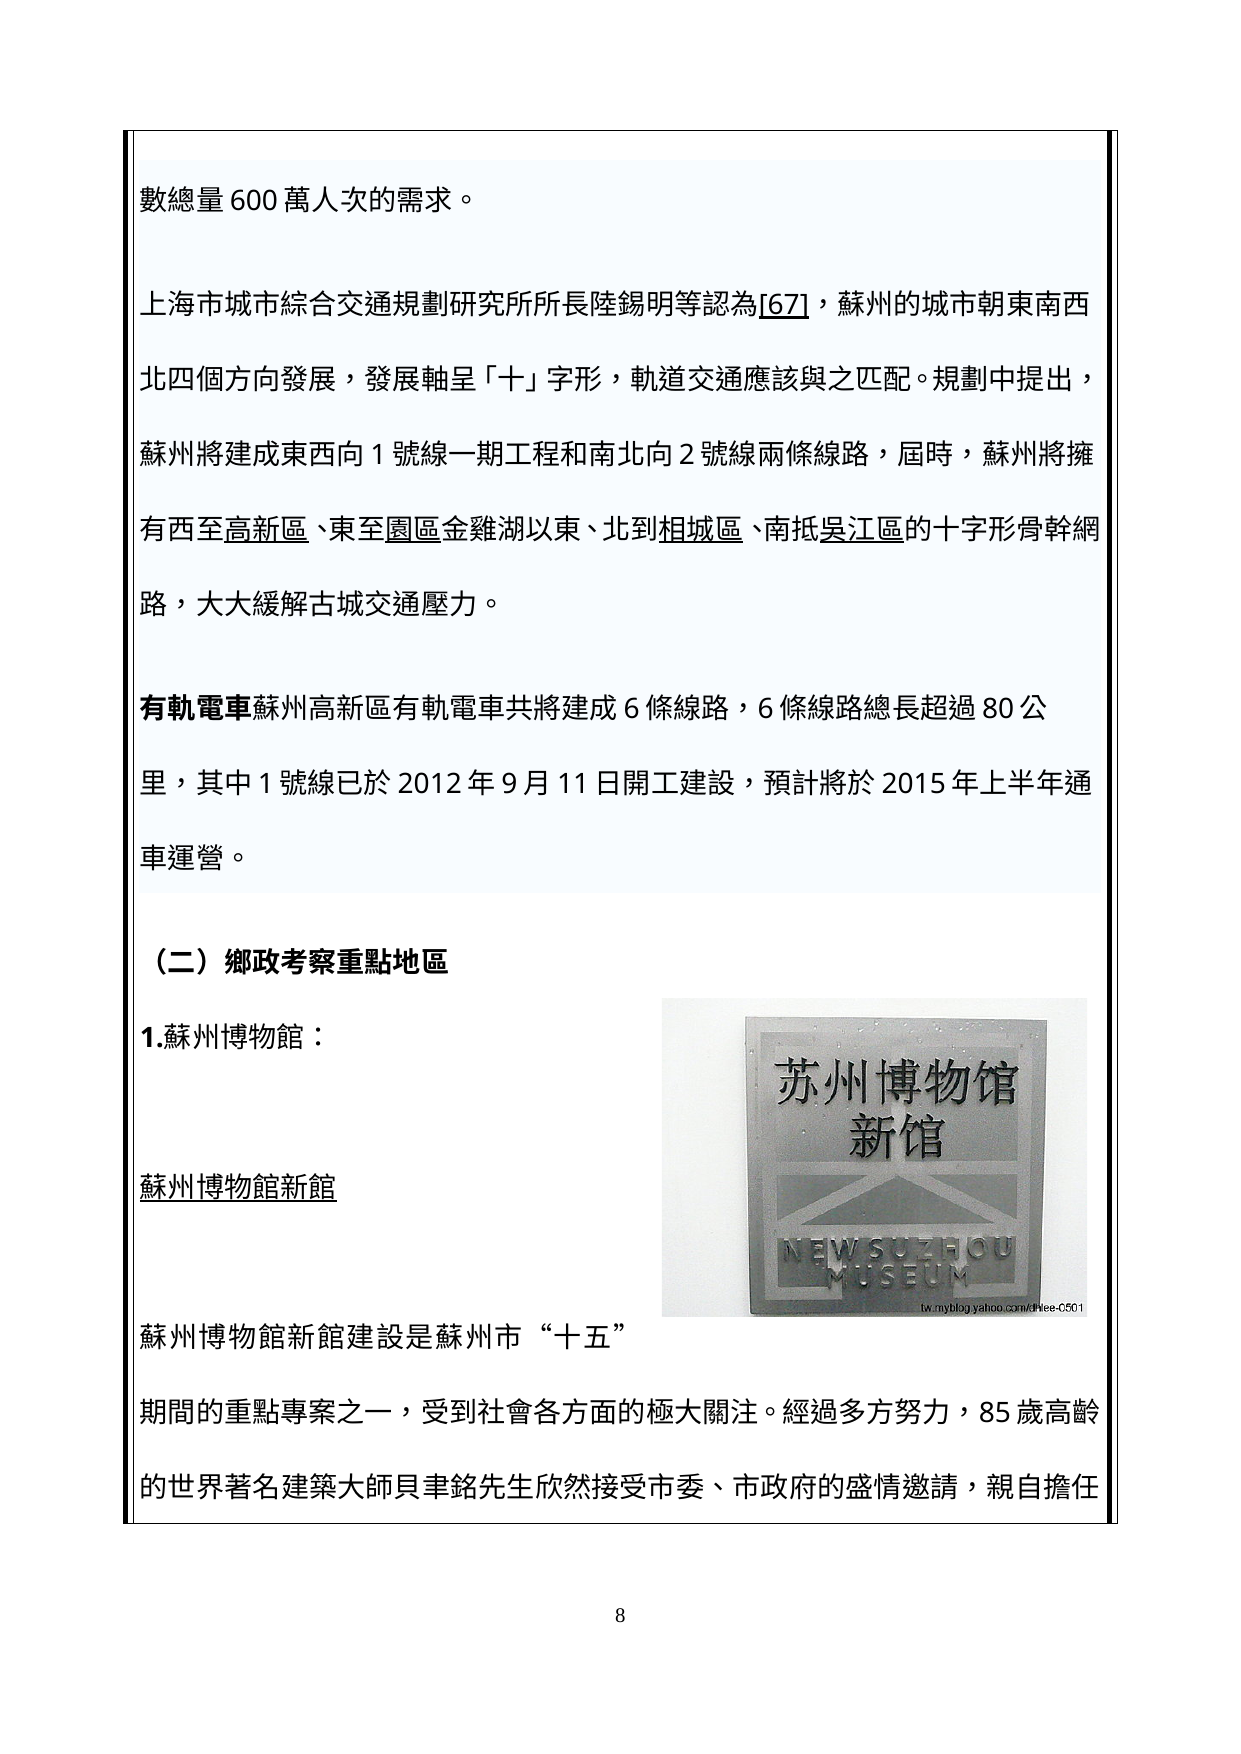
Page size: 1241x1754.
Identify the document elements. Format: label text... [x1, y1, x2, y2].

picture [661, 998, 1088, 1317]
table_cell 壹、交流活動基本資料 一、活動名稱：大陸蘇州市觀摩地方建設實施計畫。 二、活動日期：102年10月21日起至102年10月27日止計07天。 三、主辦（或接待）單位：大陸蘇州市。 四、報告撰寫人服務單位：復興鄉民代表會秘書 江衍榮。 貳、活動（會議）重點 一、活動性質：復興鄉民代表會副主席林沛筠及代表共五人組團出國考察，擔任隨團服務工作，包括協助行程聯絡、生活食宿安排及考察紀錄等溝通協調工作，並善用考察資源，俾使考察觀摩過程順利進行，期使圓滿達成任務。 二、活動內容行程概要： 三、遭遇之問題：無。 四、我方因應方法及效果：本次前往大陸觀摩地方建設並無發生任何問題。 五、考察地區介紹： （一）蘇州市簡介： 蘇州 古稱吳，現簡稱蘇，是中華人民共和國江蘇省東南部的一個地級市，位於長江三角洲和太湖平原的中心地帶，著名的魚米之鄉、狀元之鄉、院士之鄉、經濟重鎮、歷史文化名城，自古享有「人間天堂」的美譽。 蘇州有文字記載的歷史已有4000餘年，而官方認定的建城史逾2500年，是中國現存最古老的城市之一，江南吳文化的發祥地，歷史上長期為江南地區一級行政區的首府。蘇州曾長期為江南地區經濟文化中心，東漢中期成為僅次於洛陽的全國第二大城市和世界十大城市之一，明清時期，更成為全國的經濟文化中心。當時，蘇州是全國最大的工商業城市，世界十大城市之一。但庚申之劫後，工商業衰敗，人口銳減，蘇州經歷了長達一百多年的衰落時期。直到20世紀80年代後，隨著鄉鎮企業的發展和眾多開發區的建立，蘇州經濟開始快速發展。 蘇州文化底蘊深厚，是中國首批24個歷史文化名城之一，10個全國重點風景旅遊城市之一，首批中國優秀旅遊城市。蘇州古典園林作為中國私家園林的代表，已列入《世界文化遺產名錄》。蘇州還承辦過第28屆世界遺產大會。 蘇州是中國的特大城市之一，江蘇省第二大城市，是經國務院批准的享有地方立法權的較大的市，長江三角洲經濟圈北翼最重要的經濟中心，是江蘇省經濟最發達、現代化程度最高的城市，經濟總量長期居全省之冠，是全省的經濟中心、工商業中心、對外貿易中心和物流中心，也是全省重要的金融、文化、科教城市及交通樞紐。根據長江三角洲地區區域規劃，蘇州計劃建成高技術產業基地、現代服務業基地和創新型城市、歷史文化名城和旅遊勝地。 市旗 蘇州市市旗 旗面背景為藍色，代表「和平、進步、發展」，而市旗中央則繪有市徽圖形。市徽直徑為市旗的三分之一，市徽中央是紅色水城門，城門下有白色流水，外環呈白色，外環下部有蘇州的漢語拼音SUZHOU。圖形市徽象徵「日月同輝，天長地久」；兩個圓形組成的偏心圓展示蘇州勃勃生機，燦爛輝煌的明日；水城門則表示蘇州是歷史悠久的文化名城；城門下流水代表蘇州是江南水鄉。 地理位置 蘇州市位於中國長江三角洲和太湖平原的中心地帶，東接上海，西抱太湖，南連浙江，北枕長江，江蘇省東南部，與無錫市、常州市、南通市、泰州市及浙江省嘉興市、湖州市及上海市接壤。 地形 蘇州處太湖平原，沿江為高沙平原，河湖密佈，素有「魚米之鄉」之稱。全市總面積8488.42平方公里，地勢低平，其中平原約4660平方公里，水面約3607平方公里，丘陵約221平方公里，分別佔總面積的54.9%、42.5%、2.6%。 蘇州的地表自然形態，是漫長地質歷史時期演變的產物，它經歷了從古生代寒武紀至新生代第四紀若干億年的地層沉積和多次海浸、海退的滄桑變化，最終形成今天的自然面貌。蘇州的地貌特徵以平緩平原為主，全市的地勢低平，太湖水網平原可分為河網沖積－－堆積高亢平原、低窪湖蕩平原、平坦水網化平原、濱湖圩田平原。全市自西向東緩慢傾斜，平原的海拔高度3—4米，陽澄湖和吳江一帶僅2米左右。 行政區劃 蘇州市1993年被國務院批准為「較大的市」，擁有地方立法權。 全市轄5市轄區、4縣級市、1縣級行政管理區。 市轄區：姑蘇區、虎丘區、吳中區、相城區、吳江區 縣級市：常熟市、張家港市、崑山市、太倉市 縣級行政管理區：蘇州工業園區 人口 以2010年11月1日零時為時點,全市共登記到總人口1176.91萬人,其中,戶籍人口(含戶口待定人口)637.77萬人,外來人口539.14萬人。同2000年11月1日零時第五次全國人口普查相比,十年戶籍人口(含戶口待定人口)共增加59.30萬人、居住在蘇州半年以上外來人口共增加311.61萬人。[46] 在全部登記人口中,常住人口為1046.60萬人,同第五次全國人口普查相比,十年共增加354.92萬人。全市常住人口中,家庭戶292.42萬戶,家庭戶人口為830.53萬人,平均每個家庭戶的人口為2.84人,比第五次全國人口普查減少0.31人。 農業 農業獲得全面豐收。糧食總產量達到117.7萬噸，增長 4.4%。通過大力建設商品糧生產基地、糧食批發市場和儲備體系，糧食供應得到有效保障。全力抗禦禽流感疫情，確保了畜牧業穩步發展。水產、蔬菜、蠶桑、園藝等實現增產增收。農產品質量建設紮實推進，無公害農產品、綠色食品和有機食品總數保持全省第一。 第三產業 著力推動服務業跨越發展，服務業增加值增長14.5%。加大旅遊精品戰略實施力度，旅遊總收入增長42.4%。環太湖地區成為旅遊、休閒、度假產業發展的新亮點。社會消費品零售總額增長18.8%，物價保持基本穩定。 現代物流業快速成長，蘇州工業園區保稅物流園、蘇高新物流園等專業物流園區加快建設，蘇州港貨物輸送量增長44.2%。年末存、貸款餘額分別比年初增長21.1%和24%，全年保費收入增長11.4%。房地產、郵政通信、資訊諮詢、仲介服務、會展等行業發展勢頭良好。大力實施民營經濟騰飛計劃，私營個體經濟上交稅收、完成投資分別佔全市總量的27.3% 和28.9%，比上年提高1.6個和5.4個百分點。 軌道交通 蘇州是全國地級市中第一個獨立擁有軌道交通的城市。[66]目前擁有一條線路即1號線，長25.739公里。已於2012年4月28日開始運營。蘇州軌道交通建設的前期準備從1996年就拉開了序幕，近期規劃5條軌道交通線路，遠期規劃為9條線路，規劃總里程（含延伸段總長）380公里，中心城區規模265公里，設站181座，換乘車站37座。目前在建的還有2號線和4號線。蘇州軌道交通將按照「統一規劃、分步實施」的原則，以滿足2015年蘇州市機械出行人數總量600萬人次的需求。 上海市城市綜合交通規劃研究所所長陸錫明等認為[67]，蘇州的城市朝東南西北四個方向發展，發展軸呈「十」字形，軌道交通應該與之匹配。規劃中提出，蘇州將建成東西向1號線一期工程和南北向2號線兩條線路，屆時，蘇州將擁有西至高新區、東至園區金雞湖以東、北到相城區、南抵吳江區的十字形骨幹網路，大大緩解古城交通壓力。 有軌電車蘇州高新區有軌電車共將建成6條線路，6條線路總長超過80公里，其中1號線已於2012年9月11日開工建設，預計將於2015年上半年通車運營。 （二）鄉政考察重點地區 1.蘇州博物館： 蘇州博物館新館 蘇州博物館新館建設是蘇州市“十五”期間的重點專案之一，受到社會各方面的極大關注。經過多方努力，85歲高齡的世界著名建築大師貝聿銘先生欣然接受市委、市政府的盛情邀請，親自擔任蘇州博物館的新館設計，並於2002年4月30日正式簽定了設計協議。貝聿銘先生以擅長設計博物館而享譽全世界，他曾應甘迺迪總統遺孀賈桂琳的邀請設計過甘迺迪博物館，應密特郎總統之邀設計過盧浮宮博物館，都獲得了巨大成功，成為不朽。 蘇州博物館忠王府 蘇州博物館為蘇州地方綜合性博物館。館址為太平天國忠王李秀成王府，是保存至今最完整的一座太平天國王府建築。整座建築雄偉壯麗、曲折宏敞。 太平天國忠王府舊址係全國重點文物保護單位，至今保存著400 余方秀麗典雅的蘇式梁 枋彩繪，九幅清新雋秀的彩繪壁畫，以及渾厚 樸實的龍鳳紋窗相和神態生動的石獅等太平天國時期的藝術珍品。 該館於1958年8月開始籌備，196O年1月正式對外開放，全館佔地面積7000平方米，建築面積4800餘平方米。該館館藏各種文物約30000件，以出土文物、古代書畫和古代工藝品見長。 館藏吳江海堤、吳縣草鞋山、蘇州越城等三個新石器時代遺址出土的一批生產工具和生活用具中，有6000年前的稻穀凝塊，5000年前的大石犁、漆繪黑陶尊、骨匕、骨針、骨養等，是文獻資料上未曾記載 的先吳文化的實物資料；館藏西周豪伯父乙鼎、曲竊紋大鬲，商代百乳簋、史爵、父乙爵、祖辛觚，春秋戰國時期的曲竊紋鼎、吳者減鐘等，工藝十分精緻，有不少器物從質地到器形，既有本地特色，又有中原文化影響的痕跡；館藏從虎丘塔發現的五代越窯青瓷蓮花碗，造型精美別致，釉色晶瑩滋潤；從瑞 光塔發現的北宋大中祥符六年（101年）所制“真珠舍利寶幢”，雖歷千年之久，仍然斑斕璀璨，富麗堂皇，體現了當時在雕刻、鑲嵌、漆工。 金銀細工等方面高度的技術水準；同時發現的寶幢內木函四壁彩繪 天王像和木刻版妙法經華經冊等，也是價值很高的文物。 館藏商代琰圭、玉琮，明代陸子崗琢玉，唐代裴家瓷枕，宋鈞窯天藍小碗、龍泉窯雙耳環瓶、影青印花雙鳳折枝園盒，元代釉裏紅托盞 盤，明代永樂白地青花雞心底碗、甜白刻花葡萄花果紋菱花四盤、宣德纏枝牡丹大碗、青花海水白龍盤，宋代緙絲、刺繡，明代羅香園刺繡 以及近代著名蘇繡藝術家沈壽繡的十二生肖瓶、濟公像，清代制墨高 手程風地的鐫有“康熙乙亥”款的“千歲芝墨”等，都是價值極高的工藝類文物。 書畫類是館藏文物的巨家，其中宋代夏口的《錢塘觀潮圖》團扇。 無款《松下賞月圖》扇。《五王嬉春圖》條幅，元代王蒙的《竹石圖》條幅，為國內少見的珍品。館藏70餘幅清代蘇州地區狀元書扇，佔清代地區狀元數量的一半以上，是有地方特點的書畫扇。 館藏革命文物有太平天國文物資料，其中主要是當年忠王李秀成開闢蘇福省的文物，如軍中公函、文稿、花名冊、隨徵典木、減糧銀納照、千斤銅炮、軍隊武備等；舊民主主義時期和新民主主義時期文物中，以孫中山、黃興、鄒容、章太炎的手跡，抗日戰爭遊擊隊和中共 蘇州地下黨的文物比較珍貴。 該館舉辦有“蘇州出土文物陳列”、“太平天國蘇福省歷史文物陳列”。“蘇州出土文物陳列”展出了館藏新石器時代至明代的出土文物400餘件，反映了蘇州歷史發展的大致歷程。“太平天國蘇福省歷史文物陳列”，反映了太平天國忠王李秀成於1860年6月2日東征蘇 州後建立蘇福省，三次進攻上海，打擊外國侵略者和清王朝封建統治，直至遭到失敗的鬥爭歷史。 該館還經常輪流舉辦各種臨時專題展覽，如“明清繪畫展覽”。 ”狀元書扇展覽”、‘清代絲繡展覽”、“古代工藝展覽”、“館藏瓷器 展覽”、“蘇州新民主主義時期文物史料展覽”、“辛亥革命文物資料展覽”、“蘇州崑曲歷史陳列”等。 2.蘇州虎丘山風景名勝區 虎丘山，位於蘇州城西7公里，海拔34.3米，面積282.3畝。虎丘山風景名勝區位於江蘇蘇州姑蘇區，距今已有2500多年歷史，有「吳中第一名勝」之譽，是中國國家5A級旅遊景區。宋代蘇東坡曾有「到蘇州不遊虎丘乃憾事也！」的讚譽。 景區中最著名的是雲岩寺塔和劍池。雲岩寺塔建於後周，距今已有1000多年歷史，是中國第一斜塔。劍池則有吳王闔閭墓葬之謎和王羲之神鵝易字的傳說。 虎丘得名始於春秋。吳王闔閭曾在此建行宮[1]。公元前496年，闔閭在吳越之戰中負傷後死去，其子夫差把他的遺體葬在虎丘山。據《史記》記載，當時徵調十萬軍民施工，並使用大象運輸，穿土鑿池，積壤為丘；靈柩外套銅槨三重，池中灌注水銀，以金鳧玉雁隨葬，並將闔閭生前喜愛的「扁諸」、「魚腸」等三千柄寶劍一同秘藏於幽宮深處。據說葬經後三日，金精化為白虎蹲其上，因號虎丘。」 景點 斷梁殿 斷梁殿是虎丘雲岩寺的二山門，建造於元代至元四年（1344年）。歇山頂，闊三間，進深兩間。所謂「斷梁」是指正梁由兩段接合，而不是一根整木做成。 憨憨泉 憨憨泉位於虎丘山道旁，是得名於梁代的憨憨和尚。據民間傳說，憨憨和尚本是為僧人收養的棄嬰，雙目失明。他得知山中有一口連通大海的泉水，便孜孜不倦地挖掘，最後終於挖出泉眼，泉水使得他雙目復明。 試劍石 試劍石是位於虎丘山斷梁殿山道左側的一塊圓形巨石，正中有似刀砍劍劈的溝裂。旁邊石頭上，刻有宋紹聖年間呂升卿所題、王寶文所書的"試劍石"三字。石旁還刻有元代顧瑛題詩：「劍試一痕秋，崖傾水斷流，如何百年後，不斬趙高頭」。 真娘墓 真娘墓位於虎丘山道旁，墓碑在一座亭子中，碑上刻有「古真孃墓」四個字。傳說真娘（又作貞娘）為唐代蘇州名妓，相貌出眾，能歌善舞，由於自幼失去雙親，被迫賣笑青樓，但她賣藝不賣身。直到有富商重金買通老鴇，要真娘陪宿，真娘遂自縊身亡。後代文人慕其名，寫有不少憑弔或紀念的詩。 千人石 千人石位於虎丘主景區，旁邊便是劍池。石體巨大，呈紅色，可坐千人。關於此石有兩種傳說。其一為吳王闔閭死後，夫差將造闔閭墓的工匠千人戮殺於此，鮮血染紅石頭。另一種說法為梁代高僧生公曾經在這裡講法，眾人來聽，因而得名。 虎丘塔 虎丘塔的全名為虎丘雲巖寺塔，從公元959年開始建造，到961年建成。虎丘塔是一座仿木結構樓閣式大型磚塔，塔身為八角塔，高七層，共47.7米。明代1638年進行修葺時，發現塔身向東北方向傾斜，於是在重建第七層時採取了補救措施，將第七層的中心南移。二十世紀後繼續整修，已經控制了傾斜的問題。1950年代曾經在塔內發現越窯青瓷蓮花碗、經箱、刺繡、銅佛等文物。 3.周莊－中國第一水鄉 周莊位於蘇州城東南，昆山的西南處，古稱貞豐裏。春秋戰國時期，周莊境內為吳王少子搖的封地，稱搖城。北宋元祐元年(1086年)周迪功郎舍宅200余畝捐于當地全福寺為寺，始稱周莊，元代中期，沈萬三利用周莊鎮北白蜆江水運之便，通番貿易，周莊因此成為其糧食、絲綢、陶瓷、手工藝品的集散地，遂為江南巨鎮。至清康熙初年正式定名為周莊鎮。 周莊鎮為澤國，因河成街，呈現一派古樸、明潔的幽靜，是江南典型的“小橋、流水、人家”，雖歷經900多年的滄桑，仍完整地保存著原有的水鄉古鎮的風貌和格局，宛如一顆鑲嵌在淀山湖畔的明珠。 六、心得及建議： 本次考察隨同林 副主席沛筠及各代表與職一行參訪浦東區精緻農 業大鎮、觀光休閒旅遊重地及基層建設遊憩設施等彙整諸位代表及個人 心得意見後，計有幾項心得與建議如後供以參照，俾以希冀依據以民為 本，以遊客需求為服務導向之趨，在諸項觀光設施及政策規劃之前，身 為管理者的行政機關與監督職責的本會以事前規劃的角度進行設施的 規劃，達到休閒行為的目的；並於提出建議後使本鄉各項發展得以此簡 要心得循序建進，產、官、學、研努力的朝進方向： （一）大團鎮團西區農業發展： 考察行程安排觀摩上海市大團鎮人民政府（即本國之鎮公所公法人地位）團西村村委會（即本鄉村辦公處之組織）、村衛生室及多利農莊，此行對於本鄉農業立鄉、升級農業觀光重鎮之復興鄉而言，益加重要且深富意義。其鎮、村委之公法人組織編制與本國（鄉）大致相仿，惟該鎮由公部門開設專辦之農業體系，其規模與預算之大，著實使參訪一行人嘖嘖稱奇與讚嘆。並且給予本鄉在推行農業精緻化的步調上，下了一門定心的課程般，官、農、學、產之間相輔相軸，必能在強調農業觀光化的本鄉看到另一扇天窗。 特別尤以「多利農莊」的觀摩，是中國最大的專業從事有機蔬菜種植和銷售的有機農莊之一，集全鎮之力全心致力於都市有機生態農業的建設，採用先進的「從田間到餐桌」的直供會員服務模式，為消費者提供安全、天然、健康的有機蔬菜，倡導低碳、綠色、環保的生活理念。環境保護、可持續發展和作優秀企業公民是多利農莊的核心價值觀。 1.集裝箱管理中心： 由上海世博會德國館原班設團隊打造的全新概念的集裝彪管理中心，集管理和參觀接待功能於一體，它代表了多利農莊的「有機綠色」理念。 2.有機展示中心： 有機展示中心是農莊對外開放的視窗。通透的玻璃結構，形形色色的蔬菜瓜果，將多利的育苗技術、栽培方法及灌溉科技一一展現，是農莊有的精華所在。 3.有機種植大棚： 有機種植大棚鐵質構件及透明薄膜搭建而成，內設噴灌及滴灌系統，較露天種植更宜把握水份及病蟲害的防治。高低不同的棚群，夏季可順暢通風，冬季可達到良好的保溫效果。 在多利農莊簡介中標榜了，選擇多利農莊的四大理由，亦為成功 種植有機蔬果的關鍵因素：「好蔬菜，水土最關鍵」、「專業的 團隊，嚴格的管理」、「全程冷鏈，新鮮到家」、「多方認證， 信譽保證」。大團鎮人民政府，自2005年起官產合作開辦多利 農莊，其專注有機種植，基地環境優美、遠離都市喧囂為首要條 件，是以，選定團西鎮之農業大鎮為試辦地點，七年來績效斐然。 其間歷經近三年「只投入，不產出」有機轉換期，6600萬元（人 民幣）巨資水源改良。在擁有了充足的日照、新鮮的空氣、肥沃 的土壤、良好的生態鏈之條件下，為多利農莊有機蔬菜的生長提 供了絕佳的保障。 該農莊編制組織上，也可見大團鎮之用心與投入。特聘國內外一流大學教授，農業部、上海農委專家等組成專家團隊提供技術指導。積極參與國家有機蔬菜量化生產標准的制定，引領行業發展。在內部管理及品管中心上針對土壤改良、苗種選育、有機肥研製、種植流程、產品包裝等環節均有嚴格的管理和把控。 在觀摩過程也發現到整體流程上之密合，設備之精良在行業內也是首家採用嚴格全冷鏈管理體系。德國專業團隊打造的冷凍庫，30多台自有冷鏈物流車的投入，確保所有綠葉類蔬菜摘完後，倉儲、包裝、運輸等所有環節均嚴格控制在5-10度西，這樣蔬菜送達到使用者府上時，即可保持新鮮和營養的流失都在控制最小的範圍內，這是一般本鄉現行農業發展上，尚未能到達的地步，亦可為農業主管單位參考及努力之依據。 行程最後，參觀農莊尾聲的行程，導覽人員特指出牆上該農莊業已獲得之認證資訊，如中國有機產品認證、中國良好農業規範（GAP）認證、HACCP食品安全管理體系認證等，此與本鄉農業推廣機構在有機認證上之契謀，惟該農莊之認證層級係國家中央級以上高規格認證，能作到這步調，可謂官方之用心、用意與盡力，值得我鄉建言之藉鏡。 （二）本會與大團鎮人民政府之交流座談會： 此次考察受大團鎮人民政府之邀，進行雙邊農業、建設、觀光交流，並於行程安排辦理會府交流座談會議，從座談中汲取議事建言。大團鎮鎮長董軍（現任大團鎮黨委副書記、鎮長）首先發言致歡迎詞，並為大團鎮及團西區之簡要介紹： 大團鎮位於上海市浦東新區的東南部，是經國務院註冊的南匯縣四大鎮之一，始建於西元1568年(明朝隆慶二年)。大團鎮域面積50.7平方公里，人口8.6萬，農業用地33.9平方公里，農業用地中基本農田34699畝。上海郊區環線和南蘆公路等六條幹線橫貫全鎮，是浦東新區東南部地區的重鎮。沐浴著改革開放的陽光雨露，大團鎮的經濟和社會發展都步入了快車道。 大團鎮鎮長轄下設四位副鎮長，組織編制計有十三個課室。幾年來，大團鎮積極調整投資方向，致力於改善投資環境。目前，鎮區規劃佈局日趨合理,基礎設施完善，交道運輸便捷。昔日的江南小鎮已成為海內外客商投資的熱土，我們熱忱歡迎海內外各界人士前來大團觀光考察，投資興業，攜手合作，共創繁榮。 「新農合」惠名政策： 董鎮長任內致力推行「新農合」政策：農業與醫療合作政策，大團鎮人口六萬多人，而其中農村戶籍人口就有三萬多人，為了讓農民們能夠真正分享改革開放的成果，大團鎮將新農村合作醫療列為一號惠民工程，讓農民得到實實在在的幫助。大團鎮十分重視做好“新農合”工作。近年來，鎮、村共出資3464.71萬元用於“新農合”，並實行專款專用，確保規範運作，真正體現了門診統籌保小病、住院統籌保中病、大病減負保大病的“新農合”保障機制。“參合”農民逐年增加，目前有3.47萬人，占全鎮農業人口的98.5%；籌資標準不斷提高，從2009年的340元到2011年的900元，其中個人出資220元，區、鎮、村出資680元；補償金額也逐年遞增，總金額從2009年的1933萬元上升到3800萬元，人均補償金額從2009年的588.06元增加到993.13元。其中村衛生室、一二三級醫院門診報銷分別為80%、70%、60%和50%，門診可享受5000元，住院最高可享受20萬元的醫療費補償。而且對患重大疾病和享受低保的農民在政策上可以有進一步傾斜，實行大病二次補償。同時還實行即時結算，原來農民看病掛號、付款、報銷都要排隊；現在實行“一卡通”，農民可持卡在村衛生室、社區衛生服務中心及分中心看病，實行即時結算後方便多了。 目前，隨著“新農合”籌資水準和報銷比例逐年提高，加上年終救助，“參合”農民住院補償比例平均達到70%以上，農民生了大病重病再也不用擔心“因病致貧”。 「新農保」政策： 「新農保」政策係董鎮長任內第二大惠名政策，轄區從事農業之農民，設立社會性老人保險福利。參保範圍為該市年滿16周歲（不含在校學生）、未參加城鎮職工基本養老保險或小城鎮社會保險的農村居民，可以在戶籍地自願參加新農保。以建立個人帳戶方式，為該市為每個農保參保人建立終身記錄的養老保險個人帳戶。個人繳費，區、鎮政府對參保人的繳費補貼，全部記入個人帳戶。個人帳戶儲存額根據市人保局每年公佈的個人帳戶記帳利率計息。養老金待遇領取條件，年滿60周歲，未享受城鎮職工基本養老保險待遇或小城鎮社會保險養老待遇的農村、有戶籍的老年人，可以按月領取養老金。 在大團鎮長積極施政之下，建立三農方針：農民、農業、農村為執政主幹，甫獲得上海市整潔村、上海市平安社區及浦東新區文明村等榮譽稱號，實至名歸。 （三）上海市桃花節（大團水蜜桃）： 大團蜜露桃是上海市南匯區大團鎮果園村經專家和技術人員 通過20多年精心培育的優質水蜜桃，1989年正式命名，1994年 獲“全國林業名、特、優、新產品博覽會”銀獎，1998年11月 向國家商標局申報註冊“團豐”牌商標，1998年被評為南匯區 名牌產品，1999年被上海市農委評為“滬郊百寶”，上海市農 林局等單位評大團蜜露為1999上海優質桃評比金銀獎，1999年 獲全國第十一屆星火杯創造發明優秀項目金獎．產品還遠銷廣 州、深圳、北京、香港、新加坡等地。 當中大團桃園更是指標，2012年4月，桃園縣長吳志揚率領縣府團隊前往上海，參加一年一度盛大的浦東新區大團鎮“桃花節”，當時雙方簽署合作備忘錄。本次考察隨團下，由桃園縣政府原住民行政局長林誠榮、桃園縣農業發展局長曾榮鑑領隊，以及桃園復興鄉農會、代表會以及鄉公所等人組成的參訪團，第二年參加上海桃花節，雙方有了更具體的合作事項，最受矚目就是達成兩岸水蜜桃樹苗移植深化的共識。為了深化上海與桃園的農業交流，兩岸共有的水蜜桃樹苗將率先起跑，桃園縣農業發展局長曾榮鑑證實，今年會有100株拉拉山水蜜桃樹苗，移植到上海浦東新區大團鎮，大團鎮也會有百株樹苗移植拉拉山。 △活動暨預算執行採以農產盛產季為期程： 行程中參觀桃花節活動，實際體驗上海桃花節之魅力。此一節中頗有本鄉每年一年一度的水蜜桃之夜，惟該市桃花節活動係一連串整月的活動期程，與本鄉似有出入之別。這給予我們另一項辦理活動的思考方向，若活動的安排僅就單日之推銷，而水蜜桃旺季是一連三月甚至四月（包含五月桃）超過單季的農特盛產期，鄉公所舉辦一日活動的用意立判見下。 是以，職建言本鄉在辦理大型活動應以農特產期之延展性為宜，譬如言之，水蜜桃之夜活動僅就單日單夜的預算執行活動，在活動完成後即行消滅，然則其效益仍待質疑之處。如仿效上海市桃花節活動，係以一連串季月性的活動推銷，非單日推銷，則在知名度之推廣上，必然立見其功。預算分配上亦可參照上海市桃花節模式，分項編列在整季近三月的活動預算別項下，而不以單日水蜜桃之夜消耗公部預算及人民納稅公帑，使物有所歸，財有所用，發揮最大的財力預算功效。 （四）上海市世博會紀念展： 本次行程經由大團鎮安排參訪上海世博會紀念展，中國2010年上海世博會決定建立世博會紀念館，以保留上海世博會各項成果，將世博遺產作為推動上海發展的持久動力；而世博園區“一軸四館”之外的眾多展館原則上不保留。據介紹，在世博會浦西園區，為上海世博會舉辦而專門設立的世博會博物館已受到廣大觀眾歡迎。今後，這座博物館有望與世博會紀念館珠聯璧合，共同承載起保留世博遺產、發揚世博理念的作用。 至於世博園區的後續利用問題，據指出的答案是：上海世博紀念館今後將是一個文化交流、展覽展示的場所，同時還是市民活動中心。至於具體規劃，尚需進一步聽取各方面的意見，把這塊“寶地”用好。但有一個前提，不能簡單從賺錢的角度，進行過於商業化的操作。有商業化的東西，也要有文化的東西，特別是從上海整個城市的功能出發，一些還不太足的方面要在此補充，把這個地方開發好。 宗旨 世博會博物館(以下簡稱博物館)以傳承世博遺產、發揚世博精神、保存世博精髓為宗旨，將全面綜合地反映中國2010年上海世博會盛況，介紹1851年以來世博會歷史及2010年以後各屆世博會的情況，並為與世博會相關的文化交流提供平臺。 定位 2010年11月23日，上海市人民政府與國際展覽局在巴黎正式簽署《世博會博物館合作備忘錄》，明確世博會博物館將成為國際展覽局唯一官方博物館和國際展覽局官方文獻中心，國展局將和上海緊密合作，建設博物館和文獻中心。 世博會博物館專案被列為上海市“十二五”規劃的重點文化設施建設專案。專案建設目標為：通過完善的功能、豐富的藏品、先進的展陳技術、優質的服務和廣泛的交流，使博物館成為具有國際影響的現代化綜合性博物館及上海市的文化地標之一。 立項 世博會博物館選址在上海市中心盧浦大橋以東、黃浦江北側地塊，位於原上海世博會浦西園區內，面積約為35000平方米。 《世博會博物館新建工程項目建議書》目前已初步編制完成，即將啟動專案可行性研究。計畫2011年年底前啟動世博會博物館建築方案設計國際競賽。爭取2012年開始博物館新建工程建設，2015年博物館建成開放。 藏品 世博會博物館將在國際展覽局指導下徵集和收藏往屆及未來各屆世博會上展示及相關的各類珍貴藏品。世博會博物館的展品徵集工作得到了上海世博會各參展方的大力支持。截至目前，已徵集到200餘個參展者的三萬餘件捐贈品。 在上海世博會博物館新館籌建過程中，上海市先期舉辦“上海世博會紀念展”。紀念展的目的是成為上海世博會“見證成功、留住精彩、延續難忘”的重要載體，喚起公眾對上海世博會的美好回憶，同時使上海世博會效應得以延續。同時，紀念展將對未來的世博會博物館起到實戰預演及長效宣傳的作用。 1、展覽主題：“成功盛況、精彩盛景、難忘盛會”。 2、展覽空間：城市足跡館建築面積2萬平方米，展示面積1.2萬平方米，分為戶外空間、三個樓層共五個展示空間。 3、展覽內容：展覽以184天會期、5.28平方公里園區的辦博情況為核心，主要展示三方面內容：反映主辦方辦博歷程與付出的艱辛；反映會期參展方展覽、活動、論壇；反映上海世博會對人類文明和中國發展的積極意義。展覽旨在展現與弘揚全體辦博人員所培育的為國爭光的愛國精神，全心為民的服務精神，團結協作的團隊精神，嚴謹科學的實幹精神，追求卓越的創新精神，愛崗敬業的奉獻精神。 4、亮點展項 （1）世界文明的盛會 作為上海世博會紀念展的開篇多媒體影片，《世界文明的盛會》迅速喚醒並帶領觀眾重回世博熱烈氛圍，再次身臨其境世博盛況，帶給觀眾既熟悉親切而又新奇變幻的觀展心理預期。 展廳中心區域創新的“圍旋五屏弧幕影視廳”空間，以多視點變化的形式視覺，給人以錯落有致，目不暇接的觀賞效果，反映主題“世界文明的盛會”。 （2）精彩世博每一天 以互動查詢的方式，展現世博會會期184天加開幕當天的精彩內容，包括世博官網的世博全紀錄、六次主題論壇和高峰論壇，圖文並茂、內容詳盡。展項融歷史文獻性、互動趣味性、內容權威性為一體。 （3）一級指揮平臺 該展項以世博會運營期間的一級指揮平臺決策室為藍本，以真實的環境和視頻圖像還原歷史的場景。以多重的視覺資訊給觀眾身臨其境的感受，又讓觀眾瞭解成功盛會背後的故事和默默無聞的世博人。 （4）超大多媒體長卷視頻畫廊 在展館二樓的“中華智慧”展區，參照中國館“清明上河圖”的播放形式另外製作的“超大多媒體長卷視頻畫廊”，可同時播放上海世博會不同場館三維立體場景畫卷（《萬國風采耀浦江》）和“上海世博會精彩展項集錦”的視頻長卷兩個內容。前者是利用三維立體技術再現整個園區全景和所有世博場館。後者將世博會中一些特別聲光趣味展項元素，做特技處理，讓觀眾可以在光影隧道裡身臨其境，體驗趣味互動，回味世博會展覽中的主要故事，營造“人在世博遊，心隨城市動”的歡快氛圍，尋找到過去快樂的時光、體驗當時的氛圍。 （5）小米寶寶與蔚藍星球 “小米寶寶”，原為上海世博會西班牙館核心展項。機器人娃娃“小米寶寶”，坐高達6.5米，由西班牙館特意為參展上海世博會而製作，並由西班牙館方贈予世博會博物館。 “小米寶寶”與蔚藍星球和主題館展示內容組合，將觀眾觀賞時態轉換為未來式，意寓著，未來的象徵“小米寶寶”正期待著現在的我們，共同關愛我們的生存、生活空間--地球，以視覺昇華上海世博會主題。 [134, 131, 1107, 1523]
